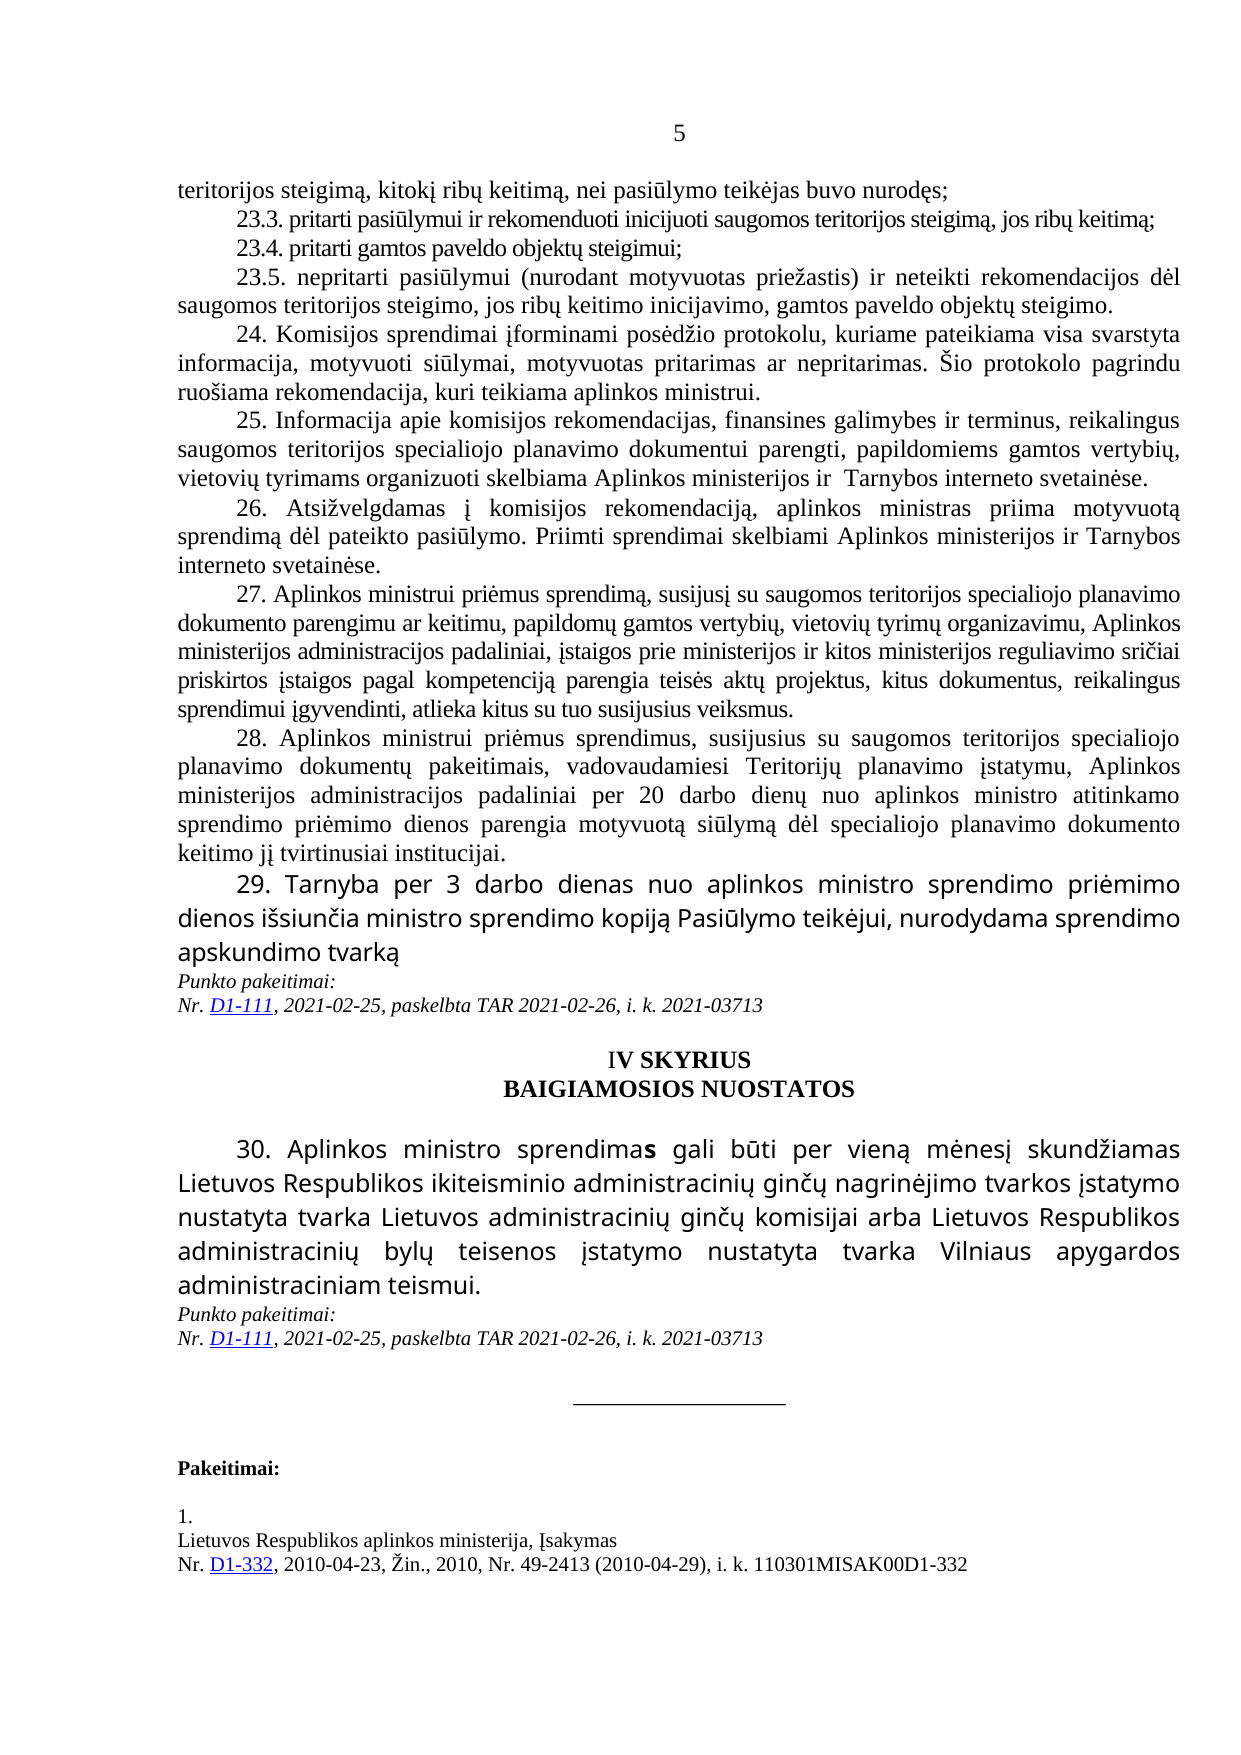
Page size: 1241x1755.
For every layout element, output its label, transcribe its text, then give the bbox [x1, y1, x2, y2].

text 26. Atsižvelgdamas į komisijos rekomendaciją, aplinkos ministras priima motyvuotą sprendimą dėl pateikto pasiūlymo. Priimti sprendimai skelbiami Aplinkos ministerijos ir Tarnybos interneto svetainėse. [177, 493, 1181, 579]
text 30. Aplinkos ministro sprendimas gali būti per vieną mėnesį skundžiamas Lietuvos Respublikos ikiteisminio administracinių ginčų nagrinėjimo tvarkos įstatymo nustatyta tvarka Lietuvos administracinių ginčų komisijai arba Lietuvos Respublikos administracinių bylų teisenos įstatymo nustatyta tvarka Vilniaus apygardos administraciniam teismui. [177, 1132, 1181, 1302]
text teritorijos steigimą, kitokį ribų keitimą, nei pasiūlymo teikėjas buvo nurodęs; [177, 176, 1181, 204]
text Punkto pakeitimai: [177, 1302, 1181, 1326]
text IV SKYRIUS [177, 1046, 1181, 1074]
text _________________ [177, 1379, 1181, 1408]
text Pakeitimai: [177, 1456, 1181, 1480]
text 25. Informacija apie komisijos rekomendacijas, finansines galimybes ir terminus, reikalingus saugomos teritorijos specialiojo planavimo dokumentui parengti, papildomiems gamtos vertybių, vietovių tyrimams organizuoti skelbiama Aplinkos ministerijos ir Tarnybos interneto svetainėse. [177, 406, 1181, 493]
text 23.4. pritarti gamtos paveldo objektų steigimui; [177, 233, 1181, 262]
text 27. Aplinkos ministrui priėmus sprendimą, susijusį su saugomos teritorijos specialiojo planavimo dokumento parengimu ar keitimu, papildomų gamtos vertybių, vietovių tyrimų organizavimu, Aplinkos ministerijos administracijos padaliniai, įstaigos prie ministerijos ir kitos ministerijos reguliavimo sričiai priskirtos įstaigos pagal kompetenciją parengia teisės aktų projektus, kitus dokumentus, reikalingus sprendimui įgyvendinti, atlieka kitus su tuo susijusius veiksmus. [177, 579, 1181, 723]
text Punkto pakeitimai: [177, 969, 1181, 993]
text Nr. D1-111, 2021-02-25, paskelbta TAR 2021-02-26, i. k. 2021-03713 [177, 993, 1181, 1017]
text 29. Tarnyba per 3 darbo dienas nuo aplinkos ministro sprendimo priėmimo dienos išsiunčia ministro sprendimo kopiją Pasiūlymo teikėjui, nurodydama sprendimo apskundimo tvarką [177, 866, 1181, 969]
text 28. Aplinkos ministrui priėmus sprendimus, susijusius su saugomos teritorijos specialiojo planavimo dokumentų pakeitimais, vadovaudamiesi Teritorijų planavimo įstatymu, Aplinkos ministerijos administracijos padaliniai per 20 darbo dienų nuo aplinkos ministro atitinkamo sprendimo priėmimo dienos parengia motyvuotą siūlymą dėl specialiojo planavimo dokumento keitimo jį tvirtinusiai institucijai. [177, 723, 1181, 866]
text Nr. D1-111, 2021-02-25, paskelbta TAR 2021-02-26, i. k. 2021-03713 [177, 1326, 1181, 1350]
text BAIGIAMOSIOS NUOSTATOS [177, 1074, 1181, 1103]
text Nr. D1-332, 2010-04-23, Žin., 2010, Nr. 49-2413 (2010-04-29), i. k. 110301MISAK00D1-332 [177, 1552, 1181, 1576]
text Lietuvos Respublikos aplinkos ministerija, Įsakymas [177, 1528, 1181, 1552]
text 23.5. nepritarti pasiūlymui (nurodant motyvuotas priežastis) ir neteikti rekomendacijos dėl saugomos teritorijos steigimo, jos ribų keitimo inicijavimo, gamtos paveldo objektų steigimo. [177, 262, 1181, 319]
text 23.3. pritarti pasiūlymui ir rekomenduoti inicijuoti saugomos teritorijos steigimą, jos ribų keitimą; [177, 204, 1181, 233]
text 1. [177, 1504, 1181, 1528]
text 24. Komisijos sprendimai įforminami posėdžio protokolu, kuriame pateikiama visa svarstyta informacija, motyvuoti siūlymai, motyvuotas pritarimas ar nepritarimas. Šio protokolo pagrindu ruošiama rekomendacija, kuri teikiama aplinkos ministrui. [177, 319, 1181, 406]
